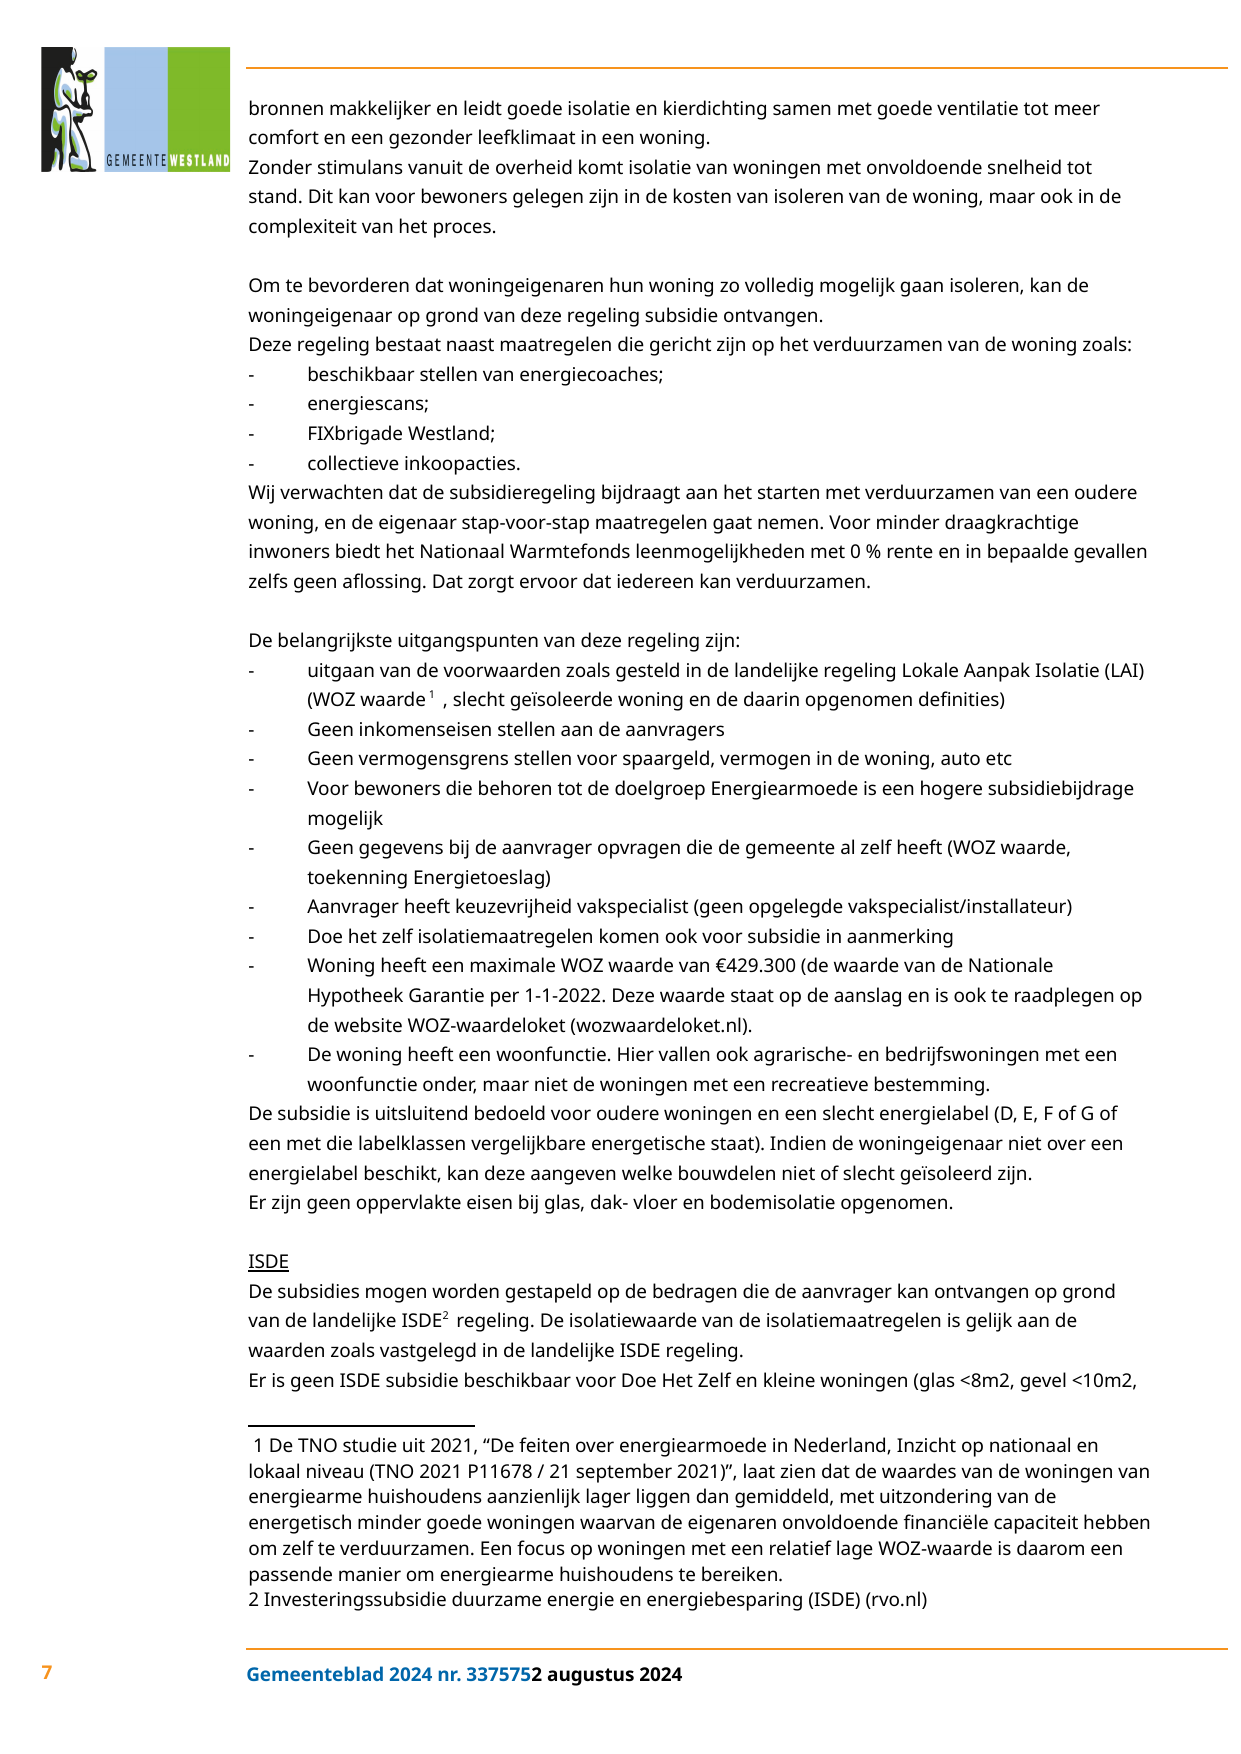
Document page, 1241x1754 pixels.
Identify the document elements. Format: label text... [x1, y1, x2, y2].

list Geen inkomenseisen stellen aan de aanvragers [248, 716, 1152, 742]
list collectieve inkoopacties. [248, 450, 1152, 476]
list De TNO studie uit 2021, “De feiten over energiearmoede in Nederland, Inzicht op nationaal en lokaal niveau (TNO 2021 P11678 / 21 september 2021)”, laat zien dat de waardes van de woningen van energiearme huishoudens aanzienlijk lager liggen dan gemiddeld, met uitzondering van de energetisch minder goede woningen waarvan de eigenaren onvoldoende financiële capaciteit hebben om zelf te verduurzamen. Een focus op woningen met een relatief lage WOZ-waarde is daarom een passende manier om energiearme huishoudens te bereiken. [248, 1432, 1152, 1586]
picture [41, 47, 231, 172]
text Om te bevorderen dat woningeigenaren hun woning zo volledig mogelijk gaan isoleren, kan de woningeigenaar op grond van deze regeling subsidie ontvangen. [248, 272, 1152, 328]
text bronnen makkelijker en leidt goede isolatie en kierdichting samen met goede ventilatie tot meer comfort en een gezonder leefklimaat in een woning. [248, 95, 1152, 150]
text Wij verwachten dat de subsidieregeling bijdraagt aan het starten met verduurzamen van een oudere woning, en de eigenaar stap-voor-stap maatregelen gaat nemen. Voor minder draagkrachtige inwoners biedt het Nationaal Warmtefonds leenmogelijkheden met 0 % rente en in bepaalde gevallen zelfs geen aflossing. Dat zorgt ervoor dat iedereen kan verduurzamen. [248, 479, 1152, 594]
list FIXbrigade Westland; [248, 420, 1152, 446]
text De subsidie is uitsluitend bedoeld voor oudere woningen en een slecht energielabel (D, E, F of G of een met die labelklassen vergelijkbare energetische staat). Indien de woningeigenaar niet over een energielabel beschikt, kan deze aangeven welke bouwdelen niet of slecht geïsoleerd zijn. [248, 1101, 1152, 1186]
list Doe het zelf isolatiemaatregelen komen ook voor subsidie in aanmerking [248, 923, 1152, 949]
list De woning heeft een woonfunctie. Hier vallen ook agrarische- en bedrijfswoningen met een woonfunctie onder, maar niet de woningen met een recreatieve bestemming. [248, 1041, 1152, 1097]
text Zonder stimulans vanuit de overheid komt isolatie van woningen met onvoldoende snelheid tot stand. Dit kan voor bewoners gelegen zijn in de kosten van isoleren van de woning, maar ook in de complexiteit van het proces. [248, 154, 1152, 239]
text Deze regeling bestaat naast maatregelen die gericht zijn op het verduurzamen van de woning zoals: [248, 331, 1152, 357]
text Er is geen ISDE subsidie beschikbaar voor Doe Het Zelf en kleine woningen (glas <8m2, gevel <10m2, [248, 1367, 1152, 1393]
list beschikbaar stellen van energiecoaches; [248, 361, 1152, 387]
list uitgaan van de voorwaarden zoals gesteld in de landelijke regeling Lokale Aanpak Isolatie (LAI) (WOZ waarde , slecht geïsoleerde woning en de daarin opgenomen definities) [248, 657, 1152, 712]
text ISDE [248, 1248, 1152, 1274]
list Woning heeft een maximale WOZ waarde van €429.300 (de waarde van de Nationale Hypotheek Garantie per 1-1-2022. Deze waarde staat op de aanslag en is ook te raadplegen op de website WOZ-waardeloket (wozwaardeloket.nl). [248, 953, 1152, 1038]
text Er zijn geen oppervlakte eisen bij glas, dak- vloer en bodemisolatie opgenomen. [248, 1189, 1152, 1215]
list Geen vermogensgrens stellen voor spaargeld, vermogen in de woning, auto etc [248, 746, 1152, 771]
list energiescans; [248, 391, 1152, 416]
list Voor bewoners die behoren tot de doelgroep Energiearmoede is een hogere subsidiebijdrage mogelijk [248, 775, 1152, 831]
text De subsidies mogen worden gestapeld op de bedragen die de aanvrager kan ontvangen op grond van de landelijke ISDE regeling. De isolatiewaarde van de isolatiemaatregelen is gelijk aan de waarden zoals vastgelegd in de landelijke ISDE regeling. [248, 1278, 1152, 1363]
list Aanvrager heeft keuzevrijheid vakspecialist (geen opgelegde vakspecialist/installateur) [248, 893, 1152, 919]
text Investeringssubsidie duurzame energie en energiebesparing (ISDE) (rvo.nl) [248, 1586, 1152, 1612]
list Geen gegevens bij de aanvrager opvragen die de gemeente al zelf heeft (WOZ waarde, toekenning Energietoeslag) [248, 834, 1152, 890]
text De belangrijkste uitgangspunten van deze regeling zijn: [248, 627, 1152, 653]
